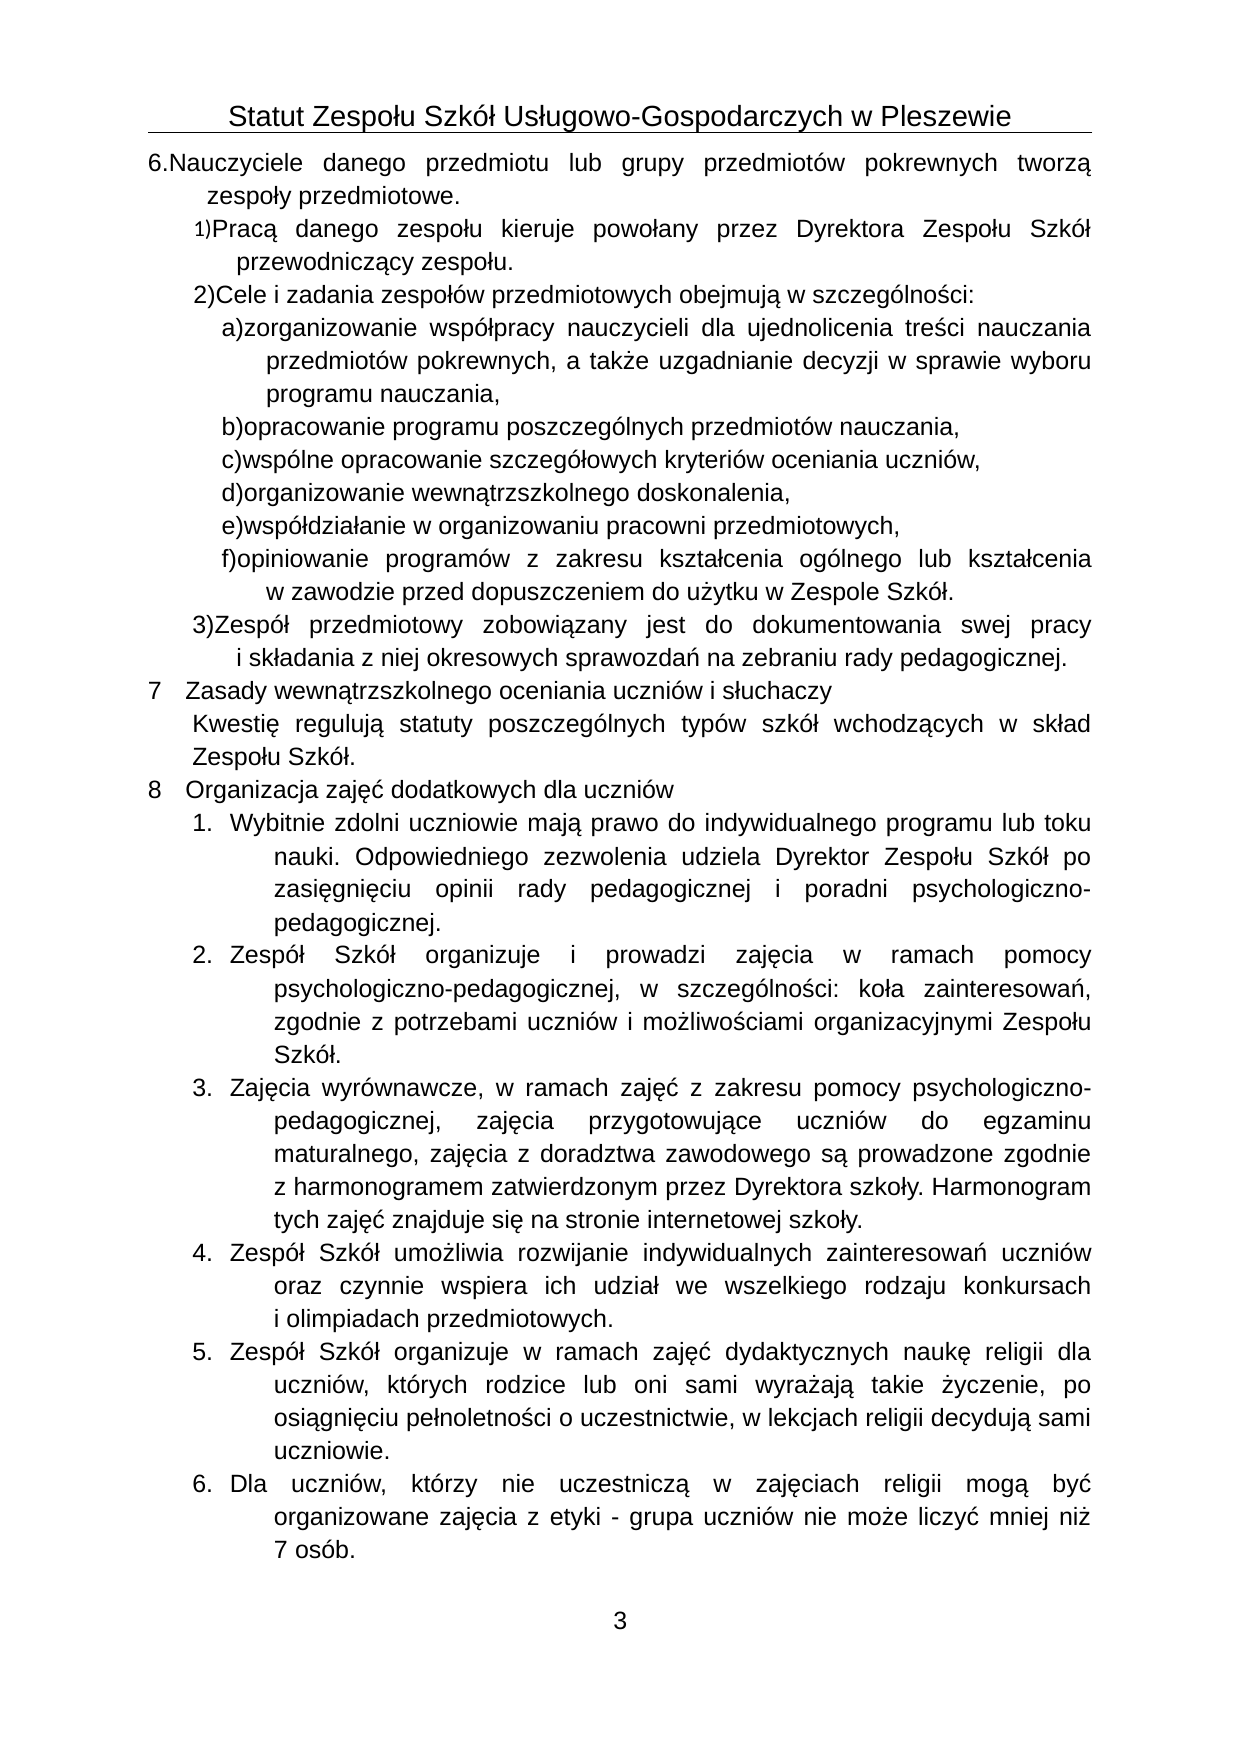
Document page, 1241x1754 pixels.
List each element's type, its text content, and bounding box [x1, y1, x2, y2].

list opracowanie programu poszczególnych przedmiotów nauczania, [221, 412, 1092, 441]
list organizowanie wewnątrzszkolnego doskonalenia, [221, 478, 1092, 507]
list współdziałanie w organizowaniu pracowni przedmiotowych, [221, 511, 1092, 540]
list Cele i zadania zespołów przedmiotowych obejmują w szczególności: [193, 280, 1092, 309]
list Zespół Szkół umożliwia rozwijanie indywidualnych zainteresowań uczniów oraz czynnie wspiera ich udział we wszelkiego rodzaju konkursach i olimpiadach przedmiotowych. [192, 1238, 1092, 1332]
list Zasady wewnątrzszkolnego oceniania uczniów i słuchaczy [148, 676, 1092, 705]
list zorganizowanie współpracy nauczycieli dla ujednolicenia treści nauczania przedmiotów pokrewnych, a także uzgadnianie decyzji w sprawie wyboru programu nauczania, [221, 313, 1092, 408]
list opiniowanie programów z zakresu kształcenia ogólnego lub kształcenia w zawodzie przed dopuszczeniem do użytku w Zespole Szkół. [221, 544, 1092, 606]
list Zespół Szkół organizuje w ramach zajęć dydaktycznych naukę religii dla uczniów, których rodzice lub oni sami wyrażają takie życzenie, po osiągnięciu pełnoletności o uczestnictwie, w lekcjach religii decydują sami uczniowie. [192, 1337, 1092, 1464]
list Dla uczniów, którzy nie uczestniczą w zajęciach religii mogą być organizowane zajęcia z etyki - grupa uczniów nie może liczyć mniej niż 7 osób. [192, 1469, 1092, 1564]
list Wybitnie zdolni uczniowie mają prawo do indywidualnego programu lub toku nauki. Odpowiedniego zezwolenia udziela Dyrektor Zespołu Szkół po zasięgnięciu opinii rady pedagogicznej i poradni psychologiczno-pedagogicznej. [192, 808, 1092, 936]
list Nauczyciele danego przedmiotu lub grupy przedmiotów pokrewnych tworzą zespoły przedmiotowe. [148, 148, 1092, 209]
text Kwestię regulują statuty poszczególnych typów szkół wchodzących w skład Zespołu Szkół. [192, 709, 1092, 771]
list Zajęcia wyrównawcze, w ramach zajęć z zakresu pomocy psychologiczno-pedagogicznej, zajęcia przygotowujące uczniów do egzaminu maturalnego, zajęcia z doradztwa zawodowego są prowadzone zgodnie z harmonogramem zatwierdzonym przez Dyrektora szkoły. Harmonogram tych zajęć znajduje się na stronie internetowej szkoły. [192, 1073, 1092, 1233]
list Pracą danego zespołu kieruje powołany przez Dyrektora Zespołu Szkół przewodniczący zespołu. [193, 214, 1092, 276]
list Organizacja zajęć dodatkowych dla uczniów [148, 775, 1092, 804]
list wspólne opracowanie szczegółowych kryteriów oceniania uczniów, [221, 445, 1092, 474]
list Zespół przedmiotowy zobowiązany jest do dokumentowania swej pracy i składania z niej okresowych sprawozdań na zebraniu rady pedagogicznej. [192, 610, 1092, 672]
list Zespół Szkół organizuje i prowadzi zajęcia w ramach pomocy psychologiczno-pedagogicznej, w szczególności: koła zainteresowań, zgodnie z potrzebami uczniów i możliwościami organizacyjnymi Zespołu Szkół. [192, 941, 1092, 1068]
